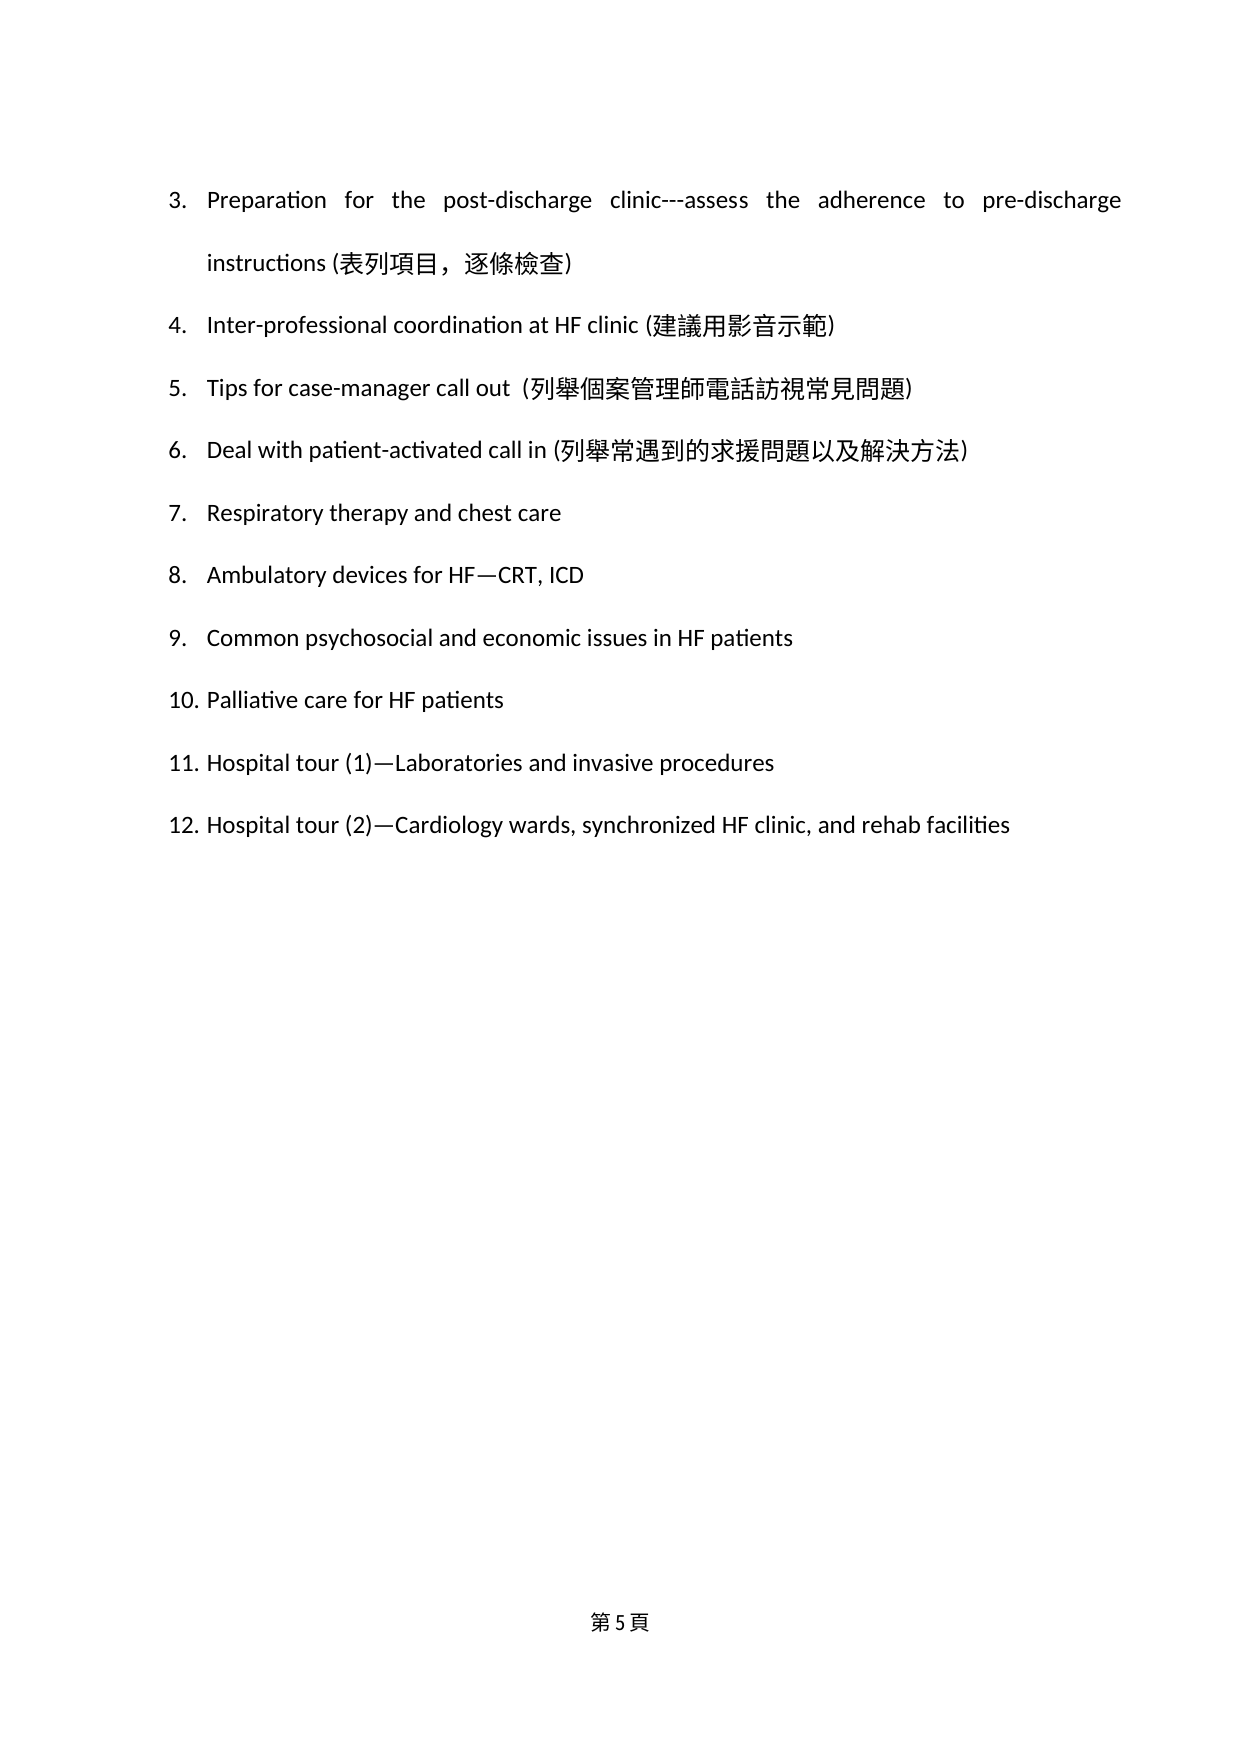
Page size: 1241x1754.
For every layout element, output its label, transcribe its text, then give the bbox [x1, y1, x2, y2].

text 7. Respiratory therapy and chest care [168, 471, 1122, 533]
text 9. Common psychosocial and economic issues in HF patients [168, 596, 1122, 658]
text 11. Hospital tour (1)—Laboratories and invasive procedures [168, 721, 1122, 783]
text 6. Deal with patient-activated call in (列舉常遇到的求援問題以及解決方法) [168, 408, 1122, 471]
text 10. Palliative care for HF patients [168, 658, 1122, 721]
text 3. Preparation for the post-discharge clinic---assess the adherence to pre-discharge instructions (表列項目，逐條檢查) [168, 158, 1122, 283]
text 12. Hospital tour (2)—Cardiology wards, synchronized HF clinic, and rehab facilities [168, 783, 1122, 846]
text 8. Ambulatory devices for HF—CRT, ICD [168, 533, 1122, 596]
text 4. Inter-professional coordination at HF clinic (建議用影音示範) [168, 283, 1122, 346]
text 5. Tips for case-manager call out (列舉個案管理師電話訪視常見問題) [168, 346, 1122, 408]
